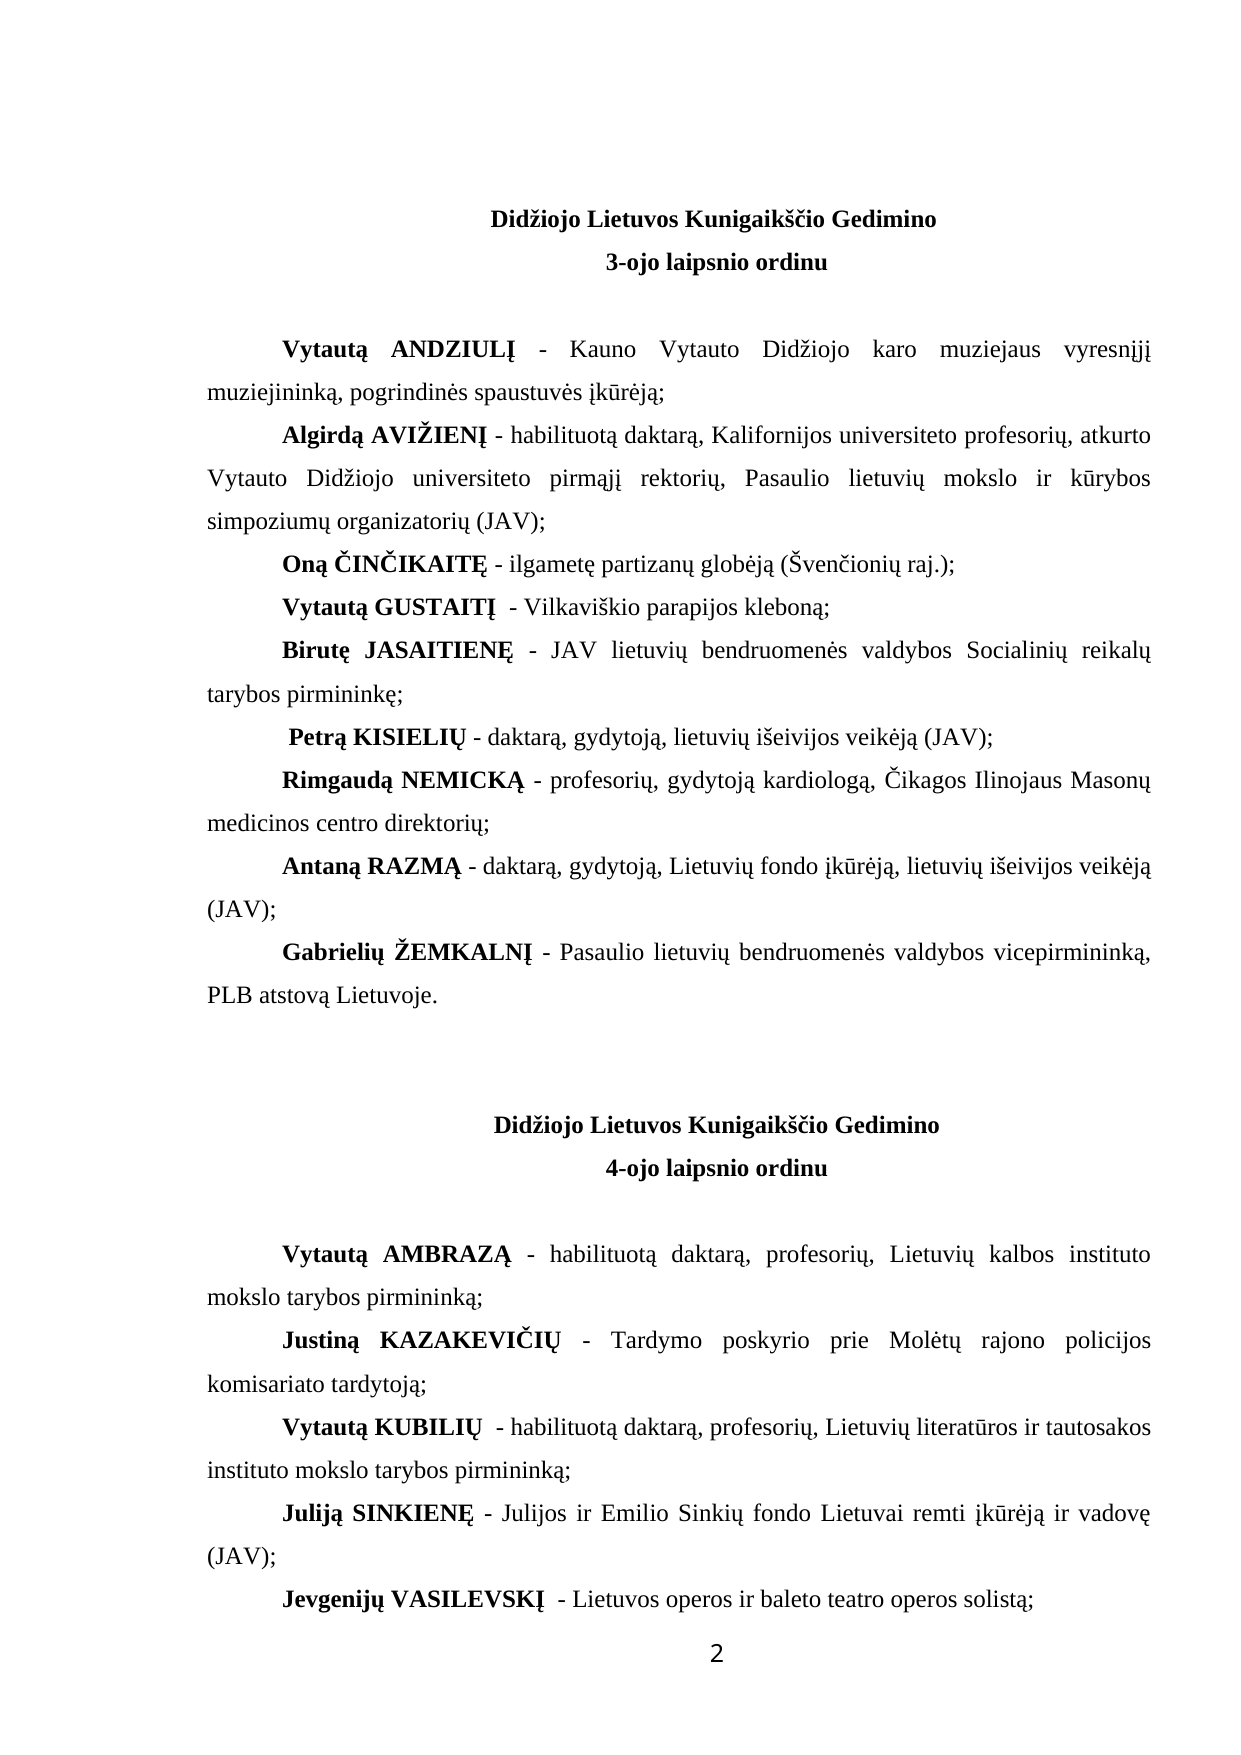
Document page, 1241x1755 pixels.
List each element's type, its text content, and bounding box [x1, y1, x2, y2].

text Vytautą AMBRAZĄ - habilituotą daktarą, profesorių, Lietuvių kalbos instituto mokslo tarybos pirmininką; [207, 1239, 1152, 1311]
text Gabrielių ŽEMKALNĮ - Pasaulio lietuvių bendruomenės valdybos vicepirmininką, PLB atstovą Lietuvoje. [207, 937, 1152, 1009]
text Algirdą AVIŽIENĮ - habilituotą daktarą, Kalifornijos universiteto profesorių, atkurto Vytauto Didžiojo universiteto pirmąjį rektorių, Pasaulio lietuvių mokslo ir kūrybos simpoziumų organizatorių (JAV); [207, 420, 1152, 535]
text Oną ČINČIKAITĘ - ilgametę partizanų globėją (Švenčionių raj.); [207, 549, 1152, 578]
text Petrą KISIELIŲ - daktarą, gydytoją, lietuvių išeivijos veikėją (JAV); [207, 722, 1152, 751]
text 4-ojo laipsnio ordinu [207, 1153, 1152, 1182]
text Vytautą ANDZIULĮ - Kauno Vytauto Didžiojo karo muziejaus vyresnįjį muziejininką, pogrindinės spaustuvės įkūrėją; [207, 334, 1152, 406]
text 3-ojo laipsnio ordinu [207, 247, 1152, 276]
text Birutę JASAITIENĘ - JAV lietuvių bendruomenės valdybos Socialinių reikalų tarybos pirmininkę; [207, 636, 1152, 707]
text Vytautą KUBILIŲ - habilituotą daktarą, profesorių, Lietuvių literatūros ir tautosakos instituto mokslo tarybos pirmininką; [207, 1412, 1152, 1484]
text Jevgenijų VASILEVSKĮ - Lietuvos operos ir baleto teatro operos solistą; [207, 1584, 1152, 1613]
text Juliją SINKIENĘ - Julijos ir Emilio Sinkių fondo Lietuvai remti įkūrėją ir vadovę (JAV); [207, 1498, 1152, 1570]
text Rimgaudą NEMICKĄ - profesorių, gydytoją kardiologą, Čikagos Ilinojaus Masonų medicinos centro direktorių; [207, 765, 1152, 837]
text Vytautą GUSTAITĮ - Vilkaviškio parapijos kleboną; [207, 592, 1152, 621]
text Didžiojo Lietuvos Kunigaikščio Gedimino [207, 1110, 1152, 1139]
text Didžiojo Lietuvos Kunigaikščio Gedimino [207, 204, 1152, 233]
text Justiną KAZAKEVIČIŲ - Tardymo poskyrio prie Molėtų rajono policijos komisariato tardytoją; [207, 1326, 1152, 1397]
text Antaną RAZMĄ - daktarą, gydytoją, Lietuvių fondo įkūrėją, lietuvių išeivijos veikėją (JAV); [207, 851, 1152, 923]
